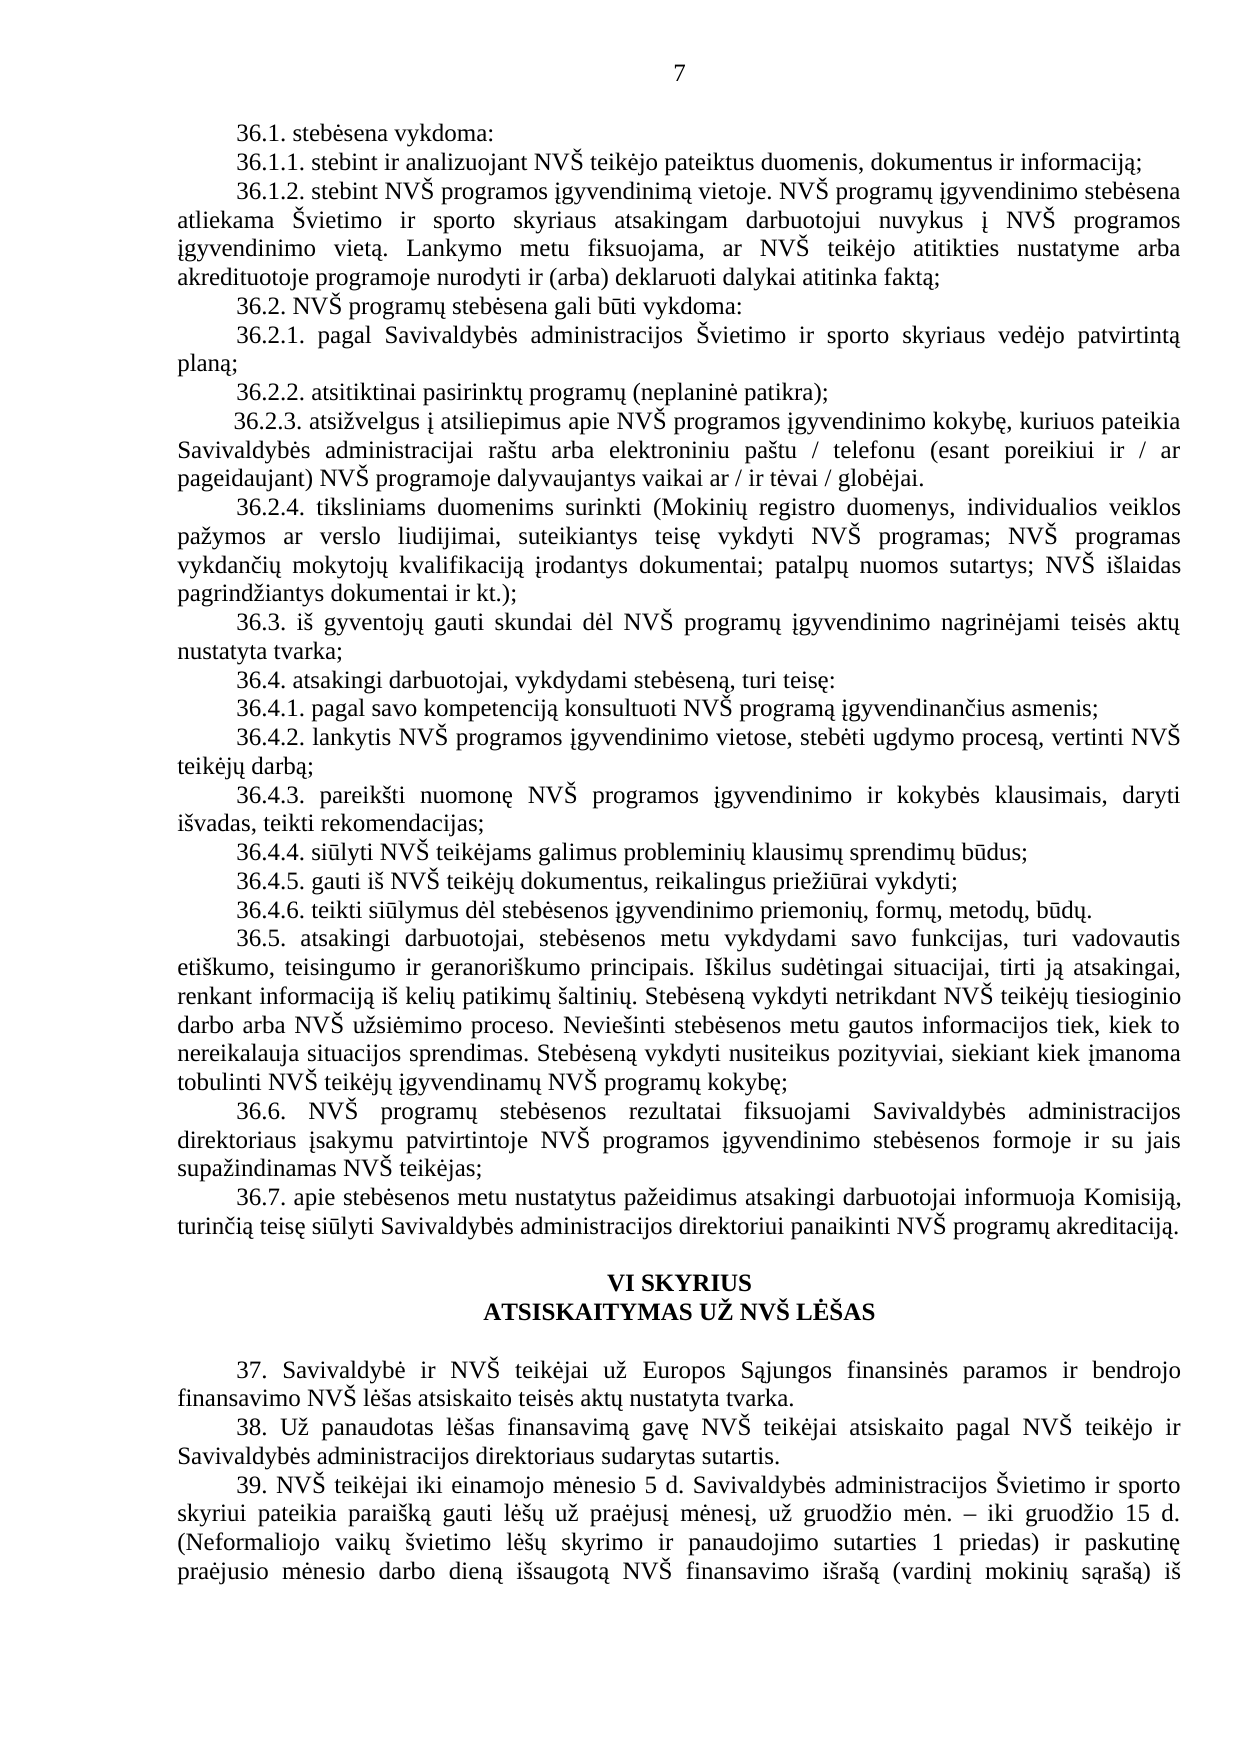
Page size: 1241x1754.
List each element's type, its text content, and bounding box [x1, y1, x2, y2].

text 37. Savivaldybė ir NVŠ teikėjai už Europos Sąjungos finansinės paramos ir bendrojo finansavimo NVŠ lėšas atsiskaito teisės aktų nustatyta tvarka. [177, 1355, 1182, 1412]
text 36.4. atsakingi darbuotojai, vykdydami stebėseną, turi teisę: [177, 665, 1182, 693]
text 36.2.2. atsitiktinai pasirinktų programų (neplaninė patikra); [177, 377, 1182, 406]
text VI SKYRIUS [177, 1268, 1182, 1297]
text 36.1. stebėsena vykdoma: [177, 118, 1182, 147]
text 36.2.3. atsižvelgus į atsiliepimus apie NVŠ programos įgyvendinimo kokybę, kuriuos pateikia Savivaldybės administracijai raštu arba elektroniniu paštu / telefonu (esant poreikiui ir / ar pageidaujant) NVŠ programoje dalyvaujantys vaikai ar / ir tėvai / globėjai. [177, 406, 1182, 492]
text 38. Už panaudotas lėšas finansavimą gavę NVŠ teikėjai atsiskaito pagal NVŠ teikėjo ir Savivaldybės administracijos direktoriaus sudarytas sutartis. [177, 1412, 1182, 1470]
text 36.4.2. lankytis NVŠ programos įgyvendinimo vietose, stebėti ugdymo procesą, vertinti NVŠ teikėjų darbą; [177, 722, 1182, 780]
text ATSISKAITYMAS UŽ NVŠ LĖŠAS [177, 1297, 1182, 1326]
text 36.4.6. teikti siūlymus dėl stebėsenos įgyvendinimo priemonių, formų, metodų, būdų. [177, 895, 1182, 923]
text 36.4.4. siūlyti NVŠ teikėjams galimus probleminių klausimų sprendimų būdus; [177, 837, 1182, 866]
text 36.4.1. pagal savo kompetenciją konsultuoti NVŠ programą įgyvendinančius asmenis; [177, 693, 1182, 722]
text 36.6. NVŠ programų stebėsenos rezultatai fiksuojami Savivaldybės administracijos direktoriaus įsakymu patvirtintoje NVŠ programos įgyvendinimo stebėsenos formoje ir su jais supažindinamas NVŠ teikėjas; [177, 1096, 1182, 1182]
text 36.3. iš gyventojų gauti skundai dėl NVŠ programų įgyvendinimo nagrinėjami teisės aktų nustatyta tvarka; [177, 607, 1182, 665]
text 36.7. apie stebėsenos metu nustatytus pažeidimus atsakingi darbuotojai informuoja Komisiją, turinčią teisę siūlyti Savivaldybės administracijos direktoriui panaikinti NVŠ programų akreditaciją. [177, 1182, 1182, 1240]
text 36.4.5. gauti iš NVŠ teikėjų dokumentus, reikalingus priežiūrai vykdyti; [177, 866, 1182, 895]
text 36.2.1. pagal Savivaldybės administracijos Švietimo ir sporto skyriaus vedėjo patvirtintą planą; [177, 320, 1182, 377]
text 36.2. NVŠ programų stebėsena gali būti vykdoma: [177, 291, 1182, 320]
text 39. NVŠ teikėjai iki einamojo mėnesio 5 d. Savivaldybės administracijos Švietimo ir sporto skyriui pateikia paraišką gauti lėšų už praėjusį mėnesį, už gruodžio mėn. – iki gruodžio 15 d. (Neformaliojo vaikų švietimo lėšų skyrimo ir panaudojimo sutarties 1 priedas) ir paskutinę praėjusio mėnesio darbo dieną išsaugotą NVŠ finansavimo išrašą (vardinį mokinių sąrašą) iš [177, 1470, 1182, 1585]
text 36.2.4. tiksliniams duomenims surinkti (Mokinių registro duomenys, individualios veiklos pažymos ar verslo liudijimai, suteikiantys teisę vykdyti NVŠ programas; NVŠ programas vykdančių mokytojų kvalifikaciją įrodantys dokumentai; patalpų nuomos sutartys; NVŠ išlaidas pagrindžiantys dokumentai ir kt.); [177, 492, 1182, 607]
text 36.1.1. stebint ir analizuojant NVŠ teikėjo pateiktus duomenis, dokumentus ir informaciją; [177, 147, 1182, 176]
text 36.5. atsakingi darbuotojai, stebėsenos metu vykdydami savo funkcijas, turi vadovautis etiškumo, teisingumo ir geranoriškumo principais. Iškilus sudėtingai situacijai, tirti ją atsakingai, renkant informaciją iš kelių patikimų šaltinių. Stebėseną vykdyti netrikdant NVŠ teikėjų tiesioginio darbo arba NVŠ užsiėmimo proceso. Neviešinti stebėsenos metu gautos informacijos tiek, kiek to nereikalauja situacijos sprendimas. Stebėseną vykdyti nusiteikus pozityviai, siekiant kiek įmanoma tobulinti NVŠ teikėjų įgyvendinamų NVŠ programų kokybę; [177, 923, 1182, 1096]
text 36.1.2. stebint NVŠ programos įgyvendinimą vietoje. NVŠ programų įgyvendinimo stebėsena atliekama Švietimo ir sporto skyriaus atsakingam darbuotojui nuvykus į NVŠ programos įgyvendinimo vietą. Lankymo metu fiksuojama, ar NVŠ teikėjo atitikties nustatyme arba akredituotoje programoje nurodyti ir (arba) deklaruoti dalykai atitinka faktą; [177, 176, 1182, 291]
text 36.4.3. pareikšti nuomonę NVŠ programos įgyvendinimo ir kokybės klausimais, daryti išvadas, teikti rekomendacijas; [177, 780, 1182, 837]
